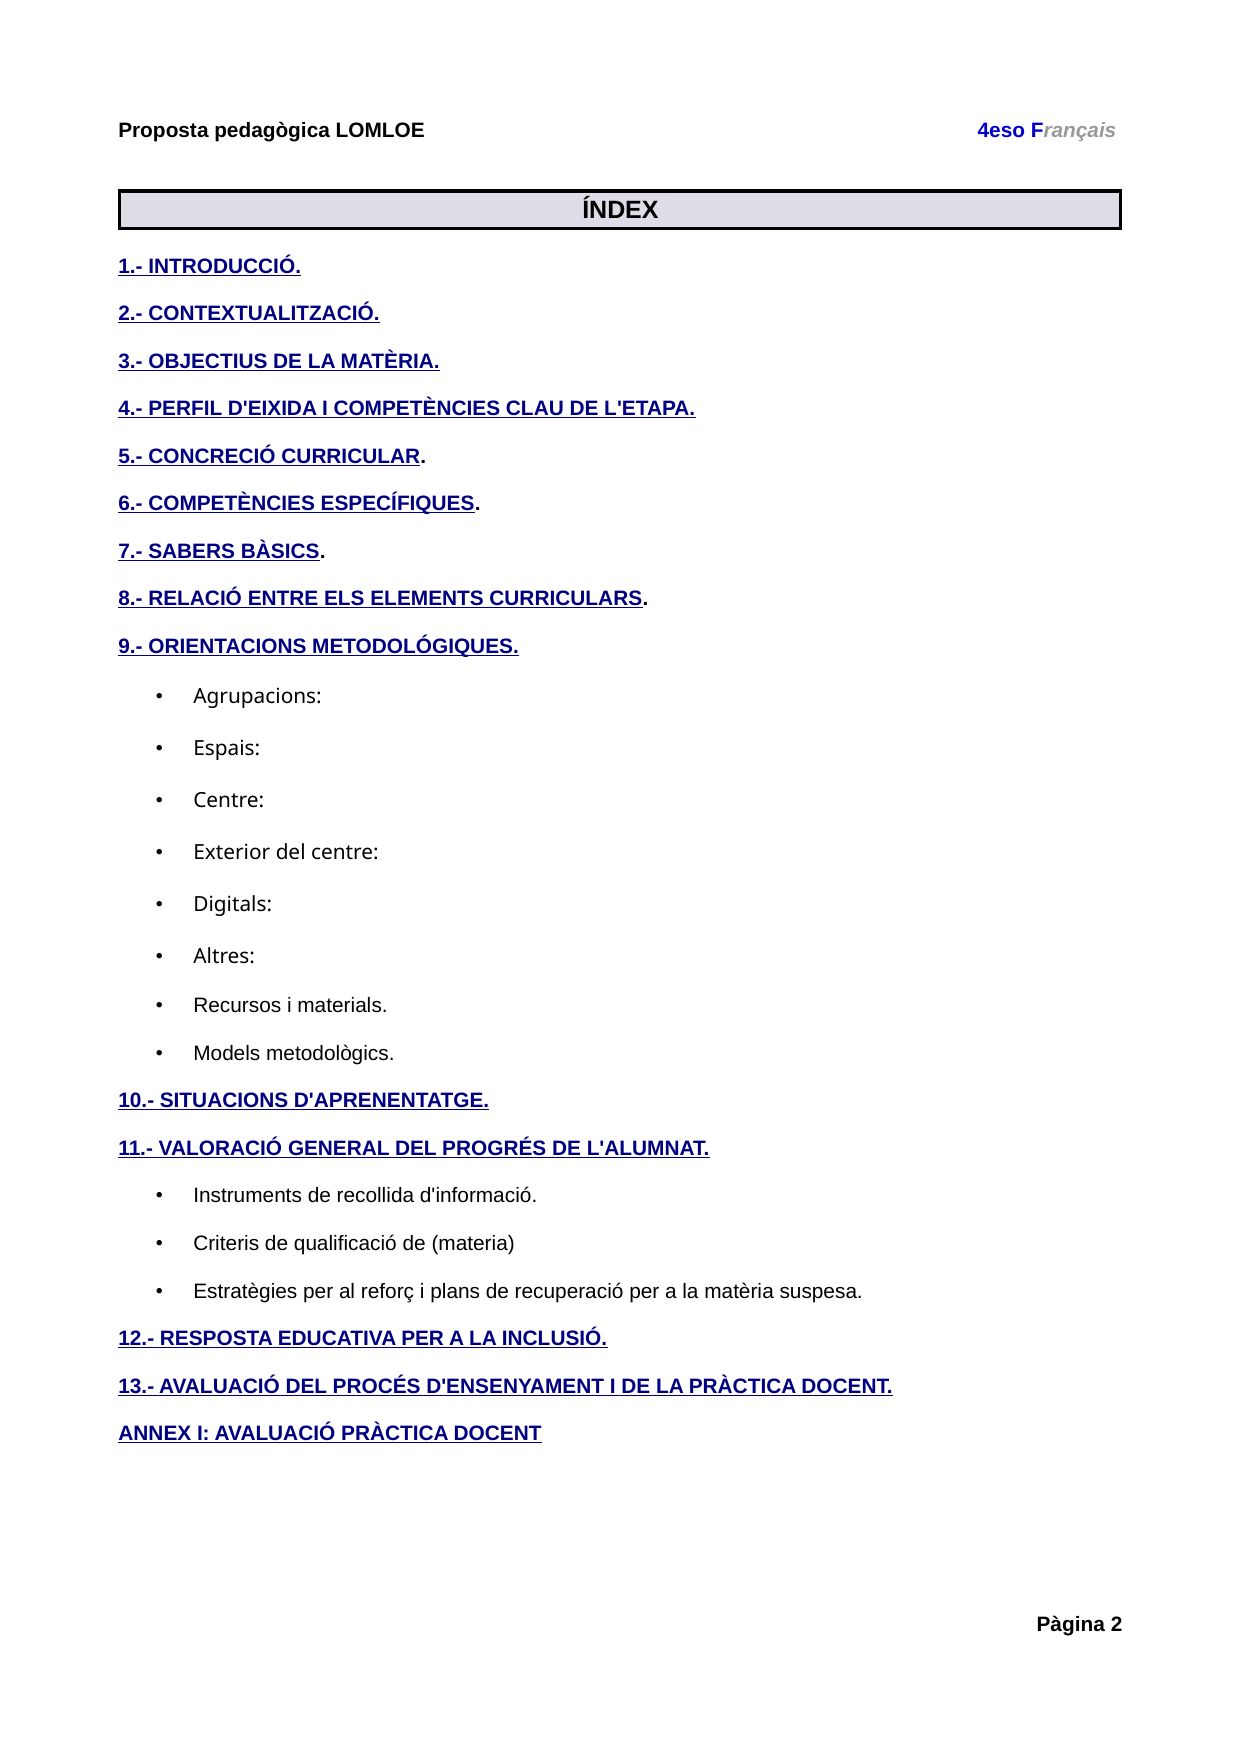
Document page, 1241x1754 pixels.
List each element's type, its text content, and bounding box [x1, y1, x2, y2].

list Criteris de qualificació de (materia) [156, 1231, 1122, 1255]
list Estratègies per al reforç i plans de recuperació per a la matèria suspesa. [156, 1278, 1122, 1303]
text 1.- INTRODUCCIÓ. [118, 254, 1122, 278]
text 9.- ORIENTACIONS METODOLÓGIQUES. [118, 634, 1122, 658]
text 6.- COMPETÈNCIES ESPECÍFIQUES. [118, 491, 1122, 515]
text 11.- VALORACIÓ GENERAL DEL PROGRÉS DE L'ALUMNAT. [118, 1136, 1122, 1160]
text ÍNDEX [121, 193, 1119, 227]
text 4.- PERFIL D'EIXIDA I COMPETÈNCIES CLAU DE L'ETAPA. [118, 396, 1122, 420]
list Digitals: [156, 889, 1122, 918]
list Centre: [156, 785, 1122, 814]
list Agrupacions: [156, 681, 1122, 710]
list Espais: [156, 733, 1122, 762]
text 8.- RELACIÓ ENTRE ELS ELEMENTS CURRICULARS. [118, 586, 1122, 610]
text 10.- SITUACIONS D'APRENENTATGE. [118, 1088, 1122, 1112]
list Recursos i materials. [156, 993, 1122, 1017]
text 3.- OBJECTIUS DE LA MATÈRIA. [118, 349, 1122, 373]
text 2.- CONTEXTUALITZACIÓ. [118, 301, 1122, 325]
text 5.- CONCRECIÓ CURRICULAR. [118, 444, 1122, 468]
text ANNEX I: AVALUACIÓ PRÀCTICA DOCENT [118, 1421, 1122, 1445]
text 7.- SABERS BÀSICS. [118, 539, 1122, 563]
list Instruments de recollida d'informació. [156, 1183, 1122, 1207]
list Models metodològics. [156, 1041, 1122, 1065]
list Altres: [156, 941, 1122, 969]
text 12.- RESPOSTA EDUCATIVA PER A LA INCLUSIÓ. [118, 1326, 1122, 1350]
text 13.- AVALUACIÓ DEL PROCÉS D'ENSENYAMENT I DE LA PRÀCTICA DOCENT. [118, 1374, 1122, 1398]
list Exterior del centre: [156, 837, 1122, 866]
